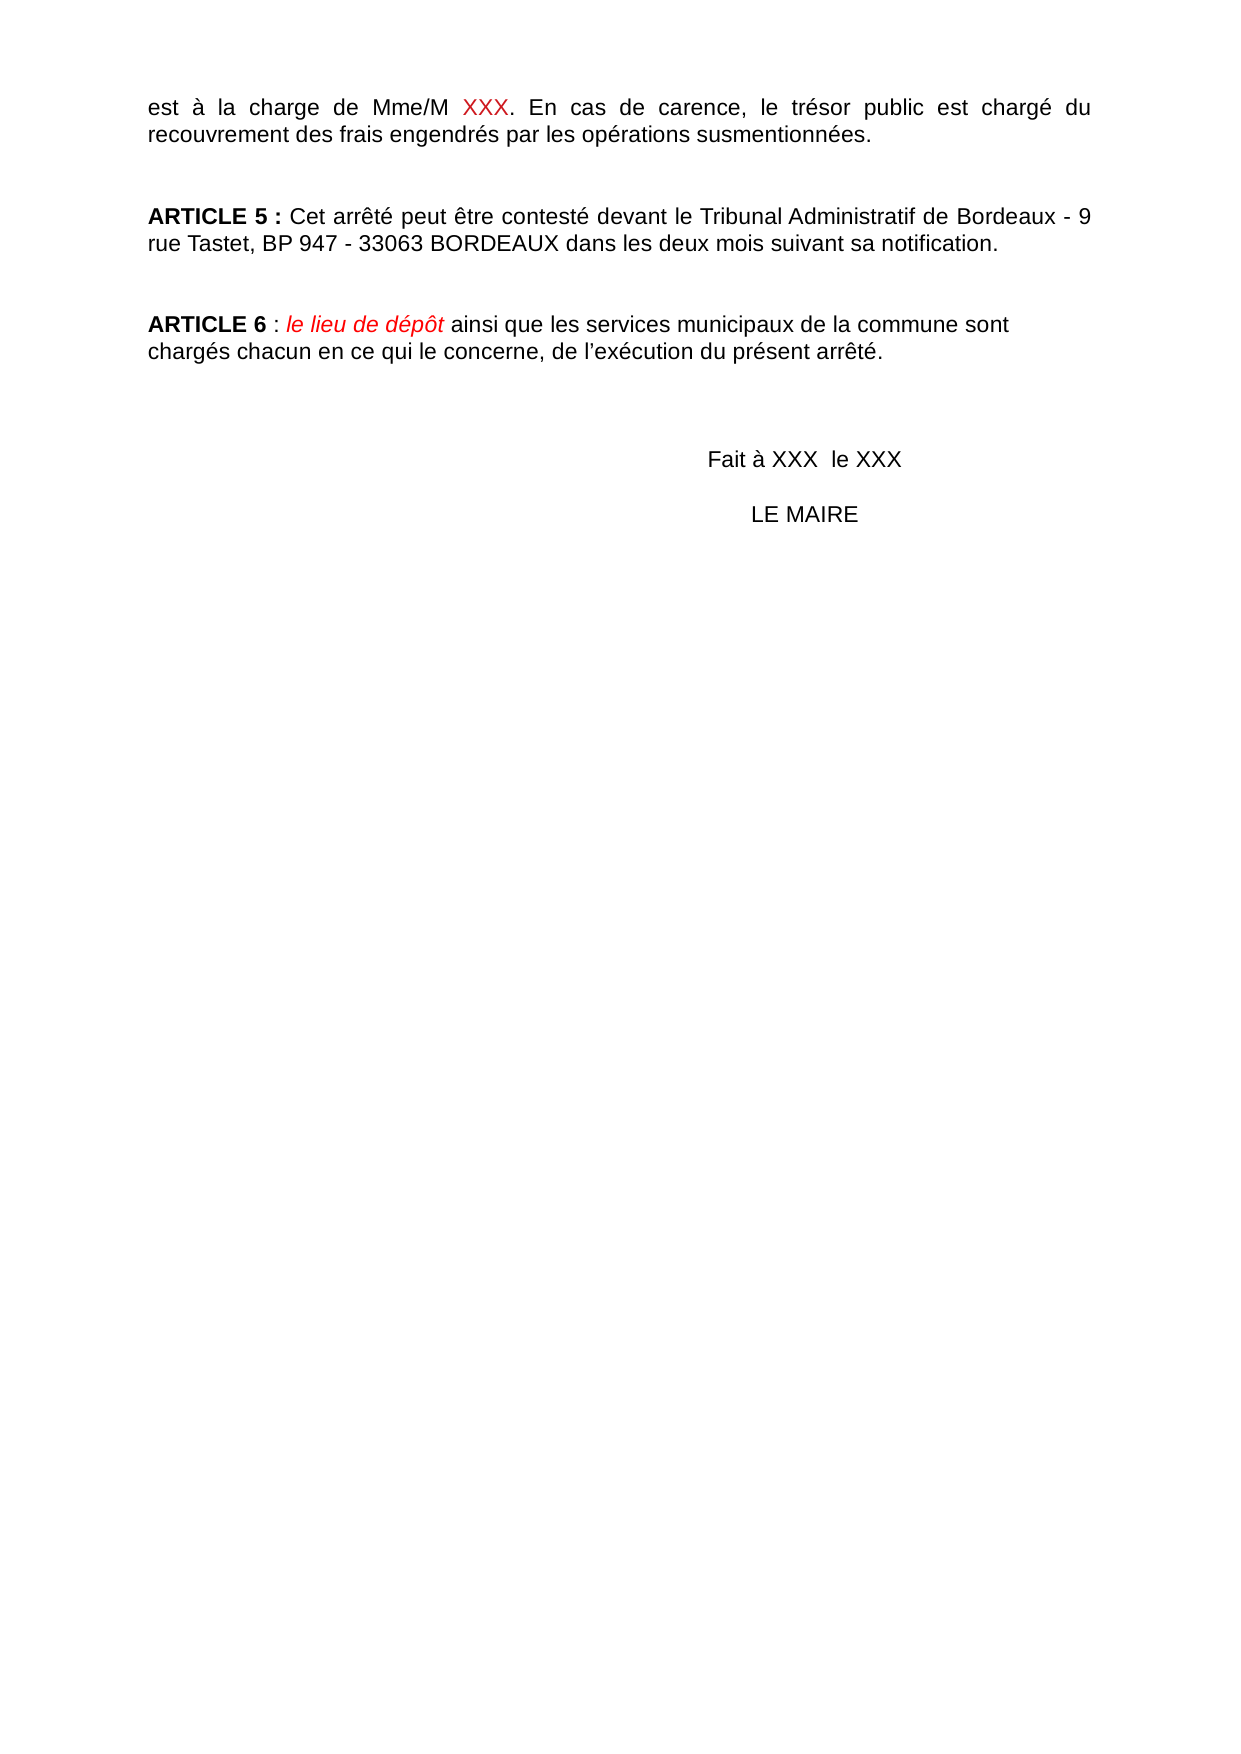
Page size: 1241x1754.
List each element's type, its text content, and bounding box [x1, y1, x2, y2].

text ARTICLE 6 : le lieu de dépôt ainsi que les services municipaux de la commune sont chargés chacun en ce qui le concerne, de l’exécution du présent arrêté. [148, 310, 1093, 364]
text ARTICLE 5 : Cet arrêté peut être contesté devant le Tribunal Administratif de Bordeaux - 9 rue Tastet, BP 947 - 33063 BORDEAUX dans les deux mois suivant sa notification. [148, 202, 1093, 256]
text Fait à XXX le XXX [148, 446, 1093, 473]
text est à la charge de Mme/M XXX. En cas de carence, le trésor public est chargé du recouvrement des frais engendrés par les opérations susmentionnées. [148, 94, 1093, 148]
text LE MAIRE [148, 500, 1093, 527]
